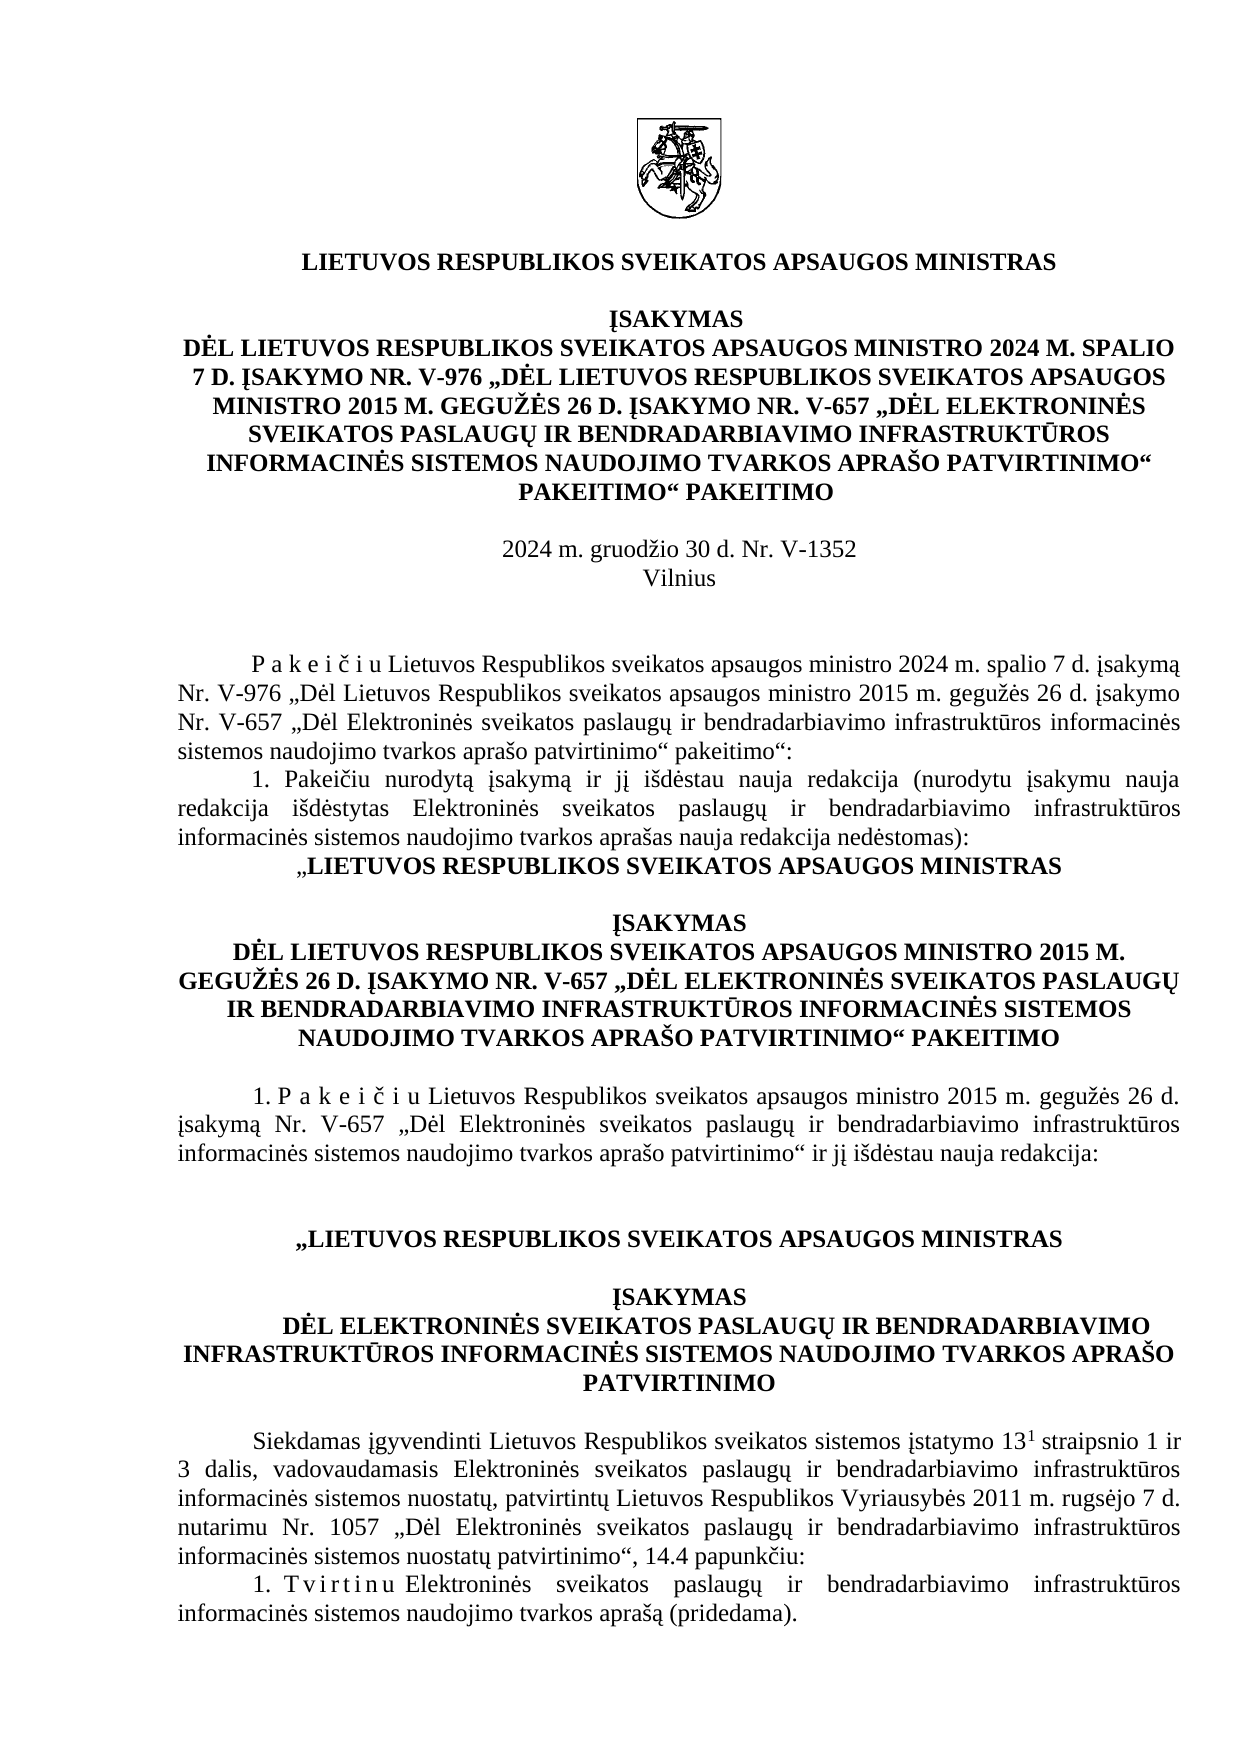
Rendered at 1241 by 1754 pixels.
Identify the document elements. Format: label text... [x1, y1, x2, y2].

text 1. P a k e i č i u Lietuvos Respublikos sveikatos apsaugos ministro 2015 m. gegužės 26 d. įsakymą Nr. V-657 „Dėl Elektroninės sveikatos paslaugų ir bendradarbiavimo infrastruktūros informacinės sistemos naudojimo tvarkos aprašo patvirtinimo“ ir jį išdėstau nauja redakcija: [177, 1081, 1181, 1167]
text Vilnius [177, 563, 1181, 592]
text 2024 m. gruodžio 30 d. Nr. V-1352 [177, 534, 1181, 563]
text ĮSAKYMAS [177, 1282, 1181, 1311]
text ĮSAKYMAS [177, 908, 1181, 937]
text 1. Tvirtinu Elektroninės sveikatos paslaugų ir bendradarbiavimo infrastruktūros informacinės sistemos naudojimo tvarkos aprašą (pridedama). [177, 1569, 1181, 1627]
text LIETUVOS RESPUBLIKOS SVEIKATOS APSAUGOS MINISTRAS [177, 247, 1181, 276]
text P a k e i č i u Lietuvos Respublikos sveikatos apsaugos ministro 2024 m. spalio 7 d. įsakymą Nr. V-976 „Dėl Lietuvos Respublikos sveikatos apsaugos ministro 2015 m. gegužės 26 d. įsakymo Nr. V-657 „Dėl Elektroninės sveikatos paslaugų ir bendradarbiavimo infrastruktūros informacinės sistemos naudojimo tvarkos aprašo patvirtinimo“ pakeitimo“: [177, 649, 1181, 764]
text 1. Pakeičiu nurodytą įsakymą ir jį išdėstau nauja redakcija (nurodytu įsakymu nauja redakcija išdėstytas Elektroninės sveikatos paslaugų ir bendradarbiavimo infrastruktūros informacinės sistemos naudojimo tvarkos aprašas nauja redakcija nedėstomas): [177, 764, 1181, 851]
text DĖL ELEKTRONINĖS SVEIKATOS PASLAUGŲ IR BENDRADARBIAVIMO INFRASTRUKTŪROS INFORMACINĖS SISTEMOS NAUDOJIMO TVARKOS APRAŠO PATVIRTINIMO [177, 1311, 1181, 1397]
text Siekdamas įgyvendinti Lietuvos Respublikos sveikatos sistemos įstatymo 131 straipsnio 1 ir 3 dalis, vadovaudamasis Elektroninės sveikatos paslaugų ir bendradarbiavimo infrastruktūros informacinės sistemos nuostatų, patvirtintų Lietuvos Respublikos Vyriausybės 2011 m. rugsėjo 7 d. nutarimu Nr. 1057 „Dėl Elektroninės sveikatos paslaugų ir bendradarbiavimo infrastruktūros informacinės sistemos nuostatų patvirtinimo“, 14.4 papunkčiu: [177, 1426, 1181, 1569]
text DĖL LIETUVOS RESPUBLIKOS SVEIKATOS APSAUGOS MINISTRO 2015 M. GEGUŽĖS 26 D. ĮSAKYMO NR. V-657 „DĖL ELEKTRONINĖS SVEIKATOS PASLAUGŲ IR BENDRADARBIAVIMO INFRASTRUKTŪROS INFORMACINĖS SISTEMOS NAUDOJIMO TVARKOS APRAŠO PATVIRTINIMO“ PAKEITIMO [177, 937, 1181, 1052]
text ĮSAKYMAS [177, 304, 1181, 333]
text „LIETUVOS RESPUBLIKOS SVEIKATOS APSAUGOS MINISTRAS [177, 1224, 1181, 1253]
text „LIETUVOS RESPUBLIKOS SVEIKATOS APSAUGOS MINISTRAS [177, 851, 1181, 879]
text DĖL LIETUVOS RESPUBLIKOS SVEIKATOS APSAUGOS MINISTRO 2024 M. SPALIO 7 D. ĮSAKYMO NR. V-976 „DĖL LIETUVOS RESPUBLIKOS SVEIKATOS APSAUGOS MINISTRO 2015 M. GEGUŽĖS 26 D. ĮSAKYMO NR. V-657 „DĖL ELEKTRONINĖS SVEIKATOS PASLAUGŲ IR BENDRADARBIAVIMO INFRASTRUKTŪROS INFORMACINĖS SISTEMOS NAUDOJIMO TVARKOS APRAŠO PATVIRTINIMO“ PAKEITIMO“ PAKEITIMO [177, 333, 1181, 506]
